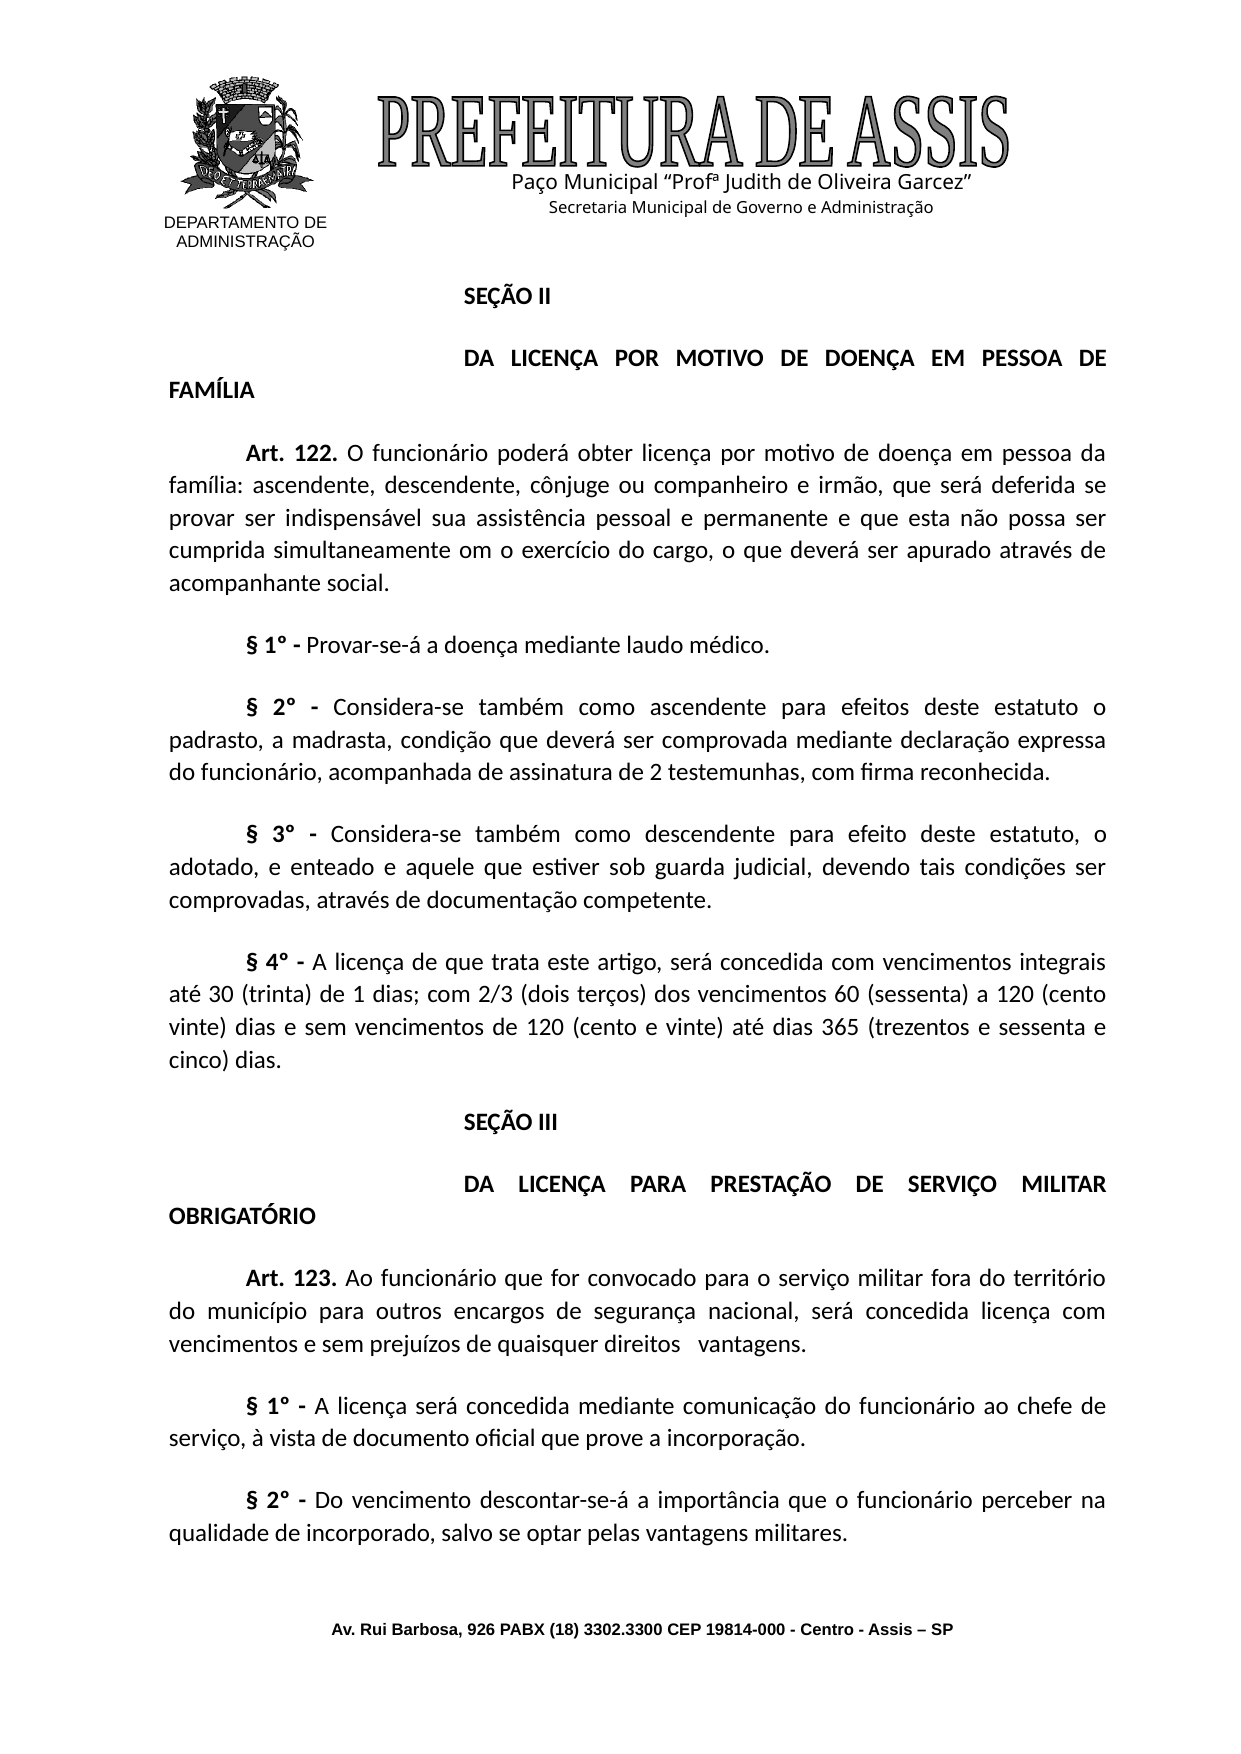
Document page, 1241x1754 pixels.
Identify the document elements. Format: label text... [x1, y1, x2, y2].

text § 4º - A licença de que trata este artigo, será concedida com vencimentos integrais até 30 (trinta) de 1 dias; com 2/3 (dois terços) dos vencimentos 60 (sessenta) a 120 (cento vinte) dias e sem vencimentos de 120 (cento e vinte) até dias 365 (trezentos e sessenta e cinco) dias. [169, 946, 1107, 1074]
text DA LICENÇA POR MOTIVO DE DOENÇA EM PESSOA DE FAMÍLIA [169, 342, 1107, 405]
text Art. 123. Ao funcionário que for convocado para o serviço militar fora do território do município para outros encargos de segurança nacional, será concedida licença com vencimentos e sem prejuízos de quaisquer direitos vantagens. [169, 1263, 1107, 1358]
text SEÇÃO III [169, 1106, 1107, 1136]
text Art. 122. O funcionário poderá obter licença por motivo de doença em pessoa da família: ascendente, descendente, cônjuge ou companheiro e irmão, que será deferida se provar ser indispensável sua assis­tência pessoal e permanente e que esta não possa ser cumprida simultaneamente om o exercício do cargo, o que deverá ser apurado através de acompanhante social. [169, 437, 1107, 598]
text § 1º - Provar-se-á a doença mediante laudo médico. [169, 629, 1107, 660]
text § 2º - Considera-se também como ascendente para efeitos deste estatuto o padrasto, a madrasta, condição que deverá ser comprovada mediante declaração expressa do funcionário, acompanhada de assinatura de 2 testemunhas, com firma reconhecida. [169, 691, 1107, 787]
text DA LICENÇA PARA PRESTAÇÃO DE SERVIÇO MILITAR OBRIGATÓRIO [169, 1168, 1107, 1231]
text SEÇÃO II [169, 280, 1107, 311]
text § 3º - Considera-se também como descendente para efeito deste estatuto, o adotado, e enteado e aquele que estiver sob guarda judicial, devendo tais condições ser comprovadas, através de documenta­ção competente. [169, 819, 1107, 914]
text § 2º - Do vencimento descontar-se-á a importância que o funcionário perceber na qualidade de incorporado, salvo se optar pelas vantagens militares. [169, 1484, 1107, 1548]
text § 1º - A licença será concedida mediante comunicação do funcionário ao chefe de serviço, à vista de documento oficial que prove a incorporação. [169, 1390, 1107, 1453]
